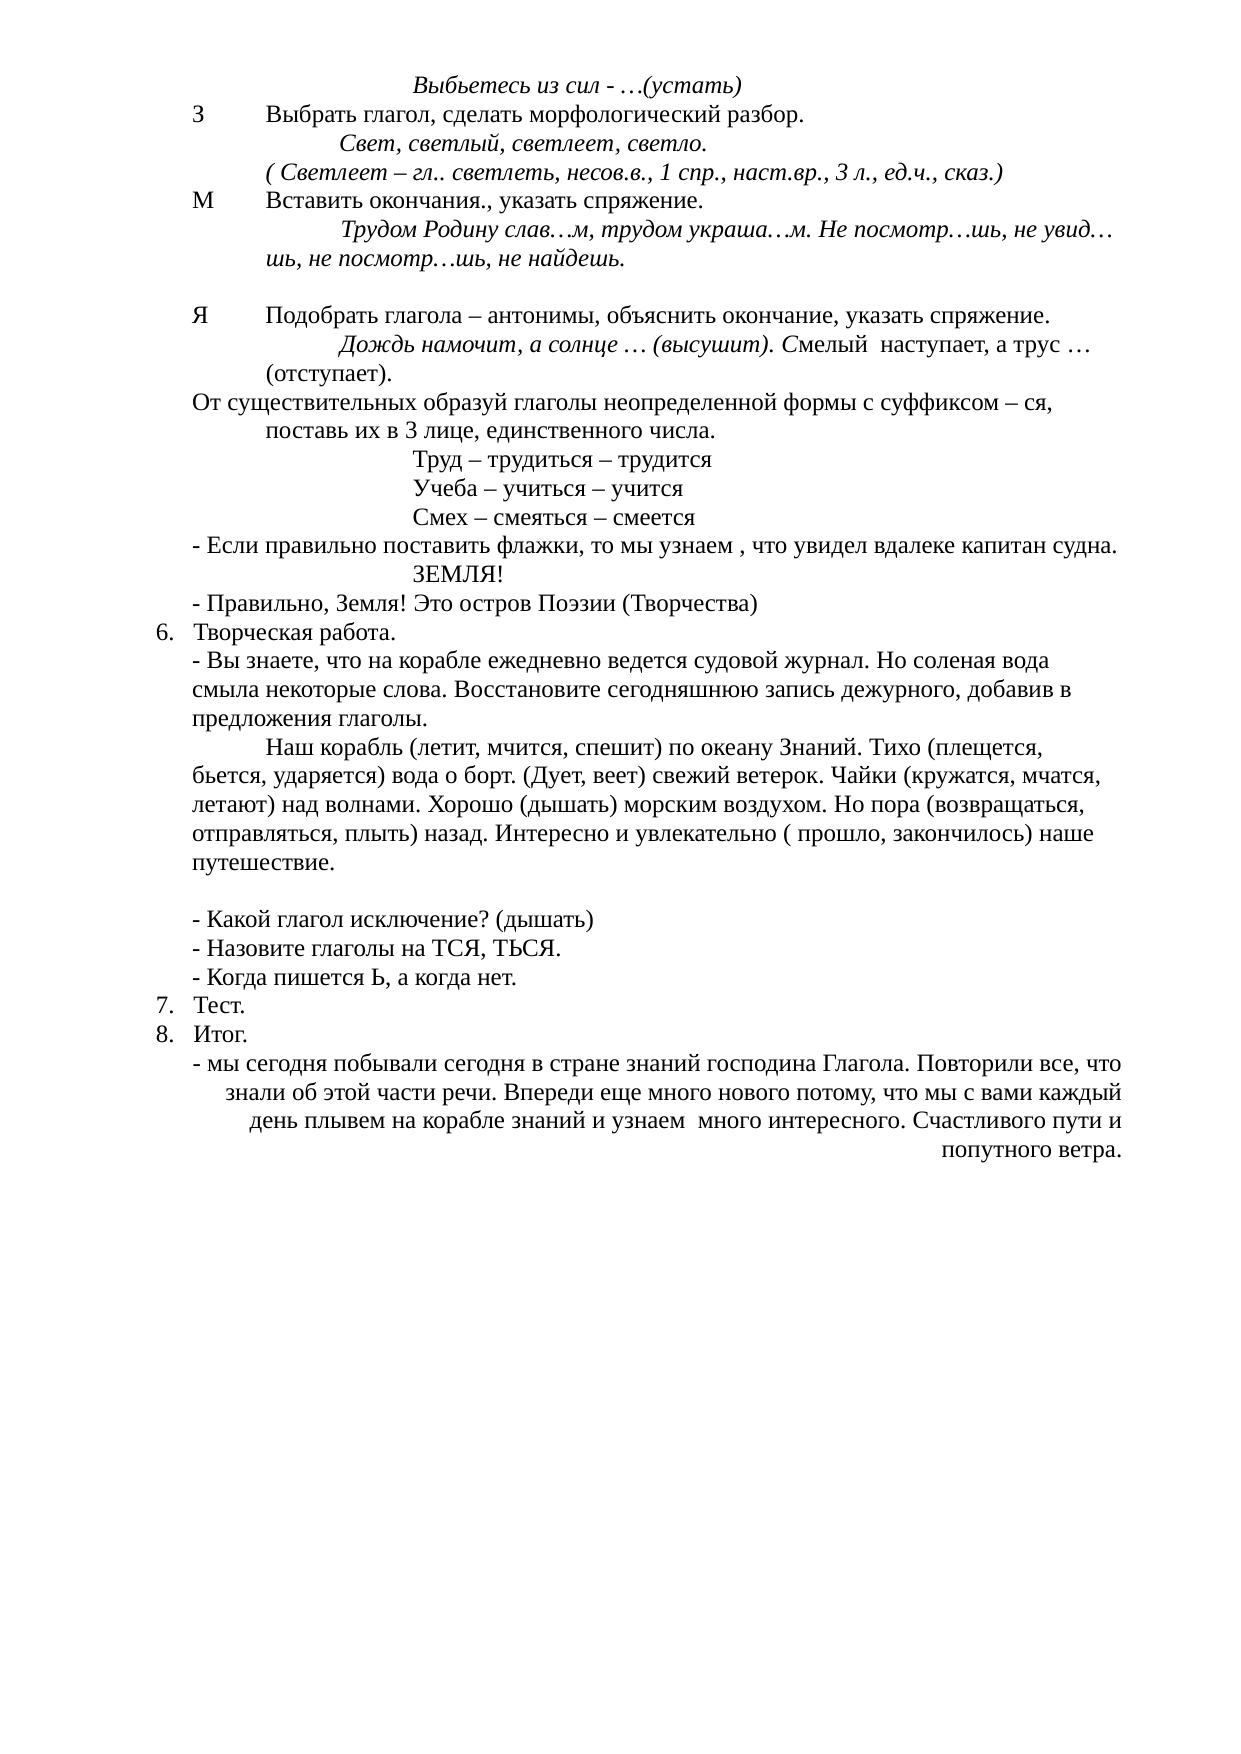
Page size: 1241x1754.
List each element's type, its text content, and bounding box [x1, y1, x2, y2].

text З Выбрать глагол, сделать морфологический разбор. [192, 99, 1122, 128]
text Трудом Родину слав…м, трудом украша…м. Не посмотр…шь, не увид…шь, не посмотр…шь, не найдешь. [266, 214, 1122, 272]
text - мы сегодня побывали сегодня в стране знаний господина Глагола. Повторили все, что знали об этой части речи. Впереди еще много нового потому, что мы с вами каждый день плывем на корабле знаний и узнаем много интересного. Счастливого пути и попутного ветра. [192, 1048, 1122, 1163]
text М Вставить окончания., указать спряжение. [192, 185, 1122, 214]
list Тест. [156, 990, 1122, 1019]
text От существительных образуй глаголы неопределенной формы с суффиксом – ся, поставь их в 3 лице, единственного числа. [192, 387, 1122, 444]
text - Правильно, Земля! Это остров Поэзии (Творчества) [192, 588, 1122, 617]
text Наш корабль (летит, мчится, спешит) по океану Знаний. Тихо (плещется, бьется, ударяется) вода о борт. (Дует, веет) свежий ветерок. Чайки (кружатся, мчатся, летают) над волнами. Хорошо (дышать) морским воздухом. Но пора (возвращаться, отправляться, плыть) назад. Интересно и увлекательно ( прошло, закончилось) наше путешествие. [192, 732, 1122, 875]
list Творческая работа. [156, 617, 1122, 645]
text - Вы знаете, что на корабле ежедневно ведется судовой журнал. Но соленая вода смыла некоторые слова. Восстановите сегодняшнюю запись дежурного, добавив в предложения глаголы. [192, 645, 1122, 732]
text Я Подобрать глагола – антонимы, объяснить окончание, указать спряжение. [118, 300, 1122, 329]
text Дождь намочит, а солнце … (высушит). Смелый наступает, а трус … (отступает). [266, 329, 1122, 387]
text Свет, светлый, светлеет, светло. [192, 128, 1122, 157]
text - Когда пишется Ь, а когда нет. [192, 962, 1122, 990]
text Учеба – учиться – учится [192, 473, 1122, 502]
text - Какой глагол исключение? (дышать) [192, 904, 1122, 933]
text Смех – смеяться – смеется [192, 502, 1122, 530]
text - Если правильно поставить флажки, то мы узнаем , что увидел вдалеке капитан судна. [192, 530, 1122, 559]
text Труд – трудиться – трудится [192, 444, 1122, 473]
text ЗЕМЛЯ! [192, 559, 1122, 588]
text Выбьетесь из сил - …(устать) [192, 70, 1122, 99]
text - Назовите глаголы на ТСЯ, ТЬСЯ. [192, 933, 1122, 962]
text ( Светлеет – гл.. светлеть, несов.в., 1 спр., наст.вр., 3 л., ед.ч., сказ.) [192, 157, 1122, 185]
list Итог. [156, 1019, 1122, 1048]
